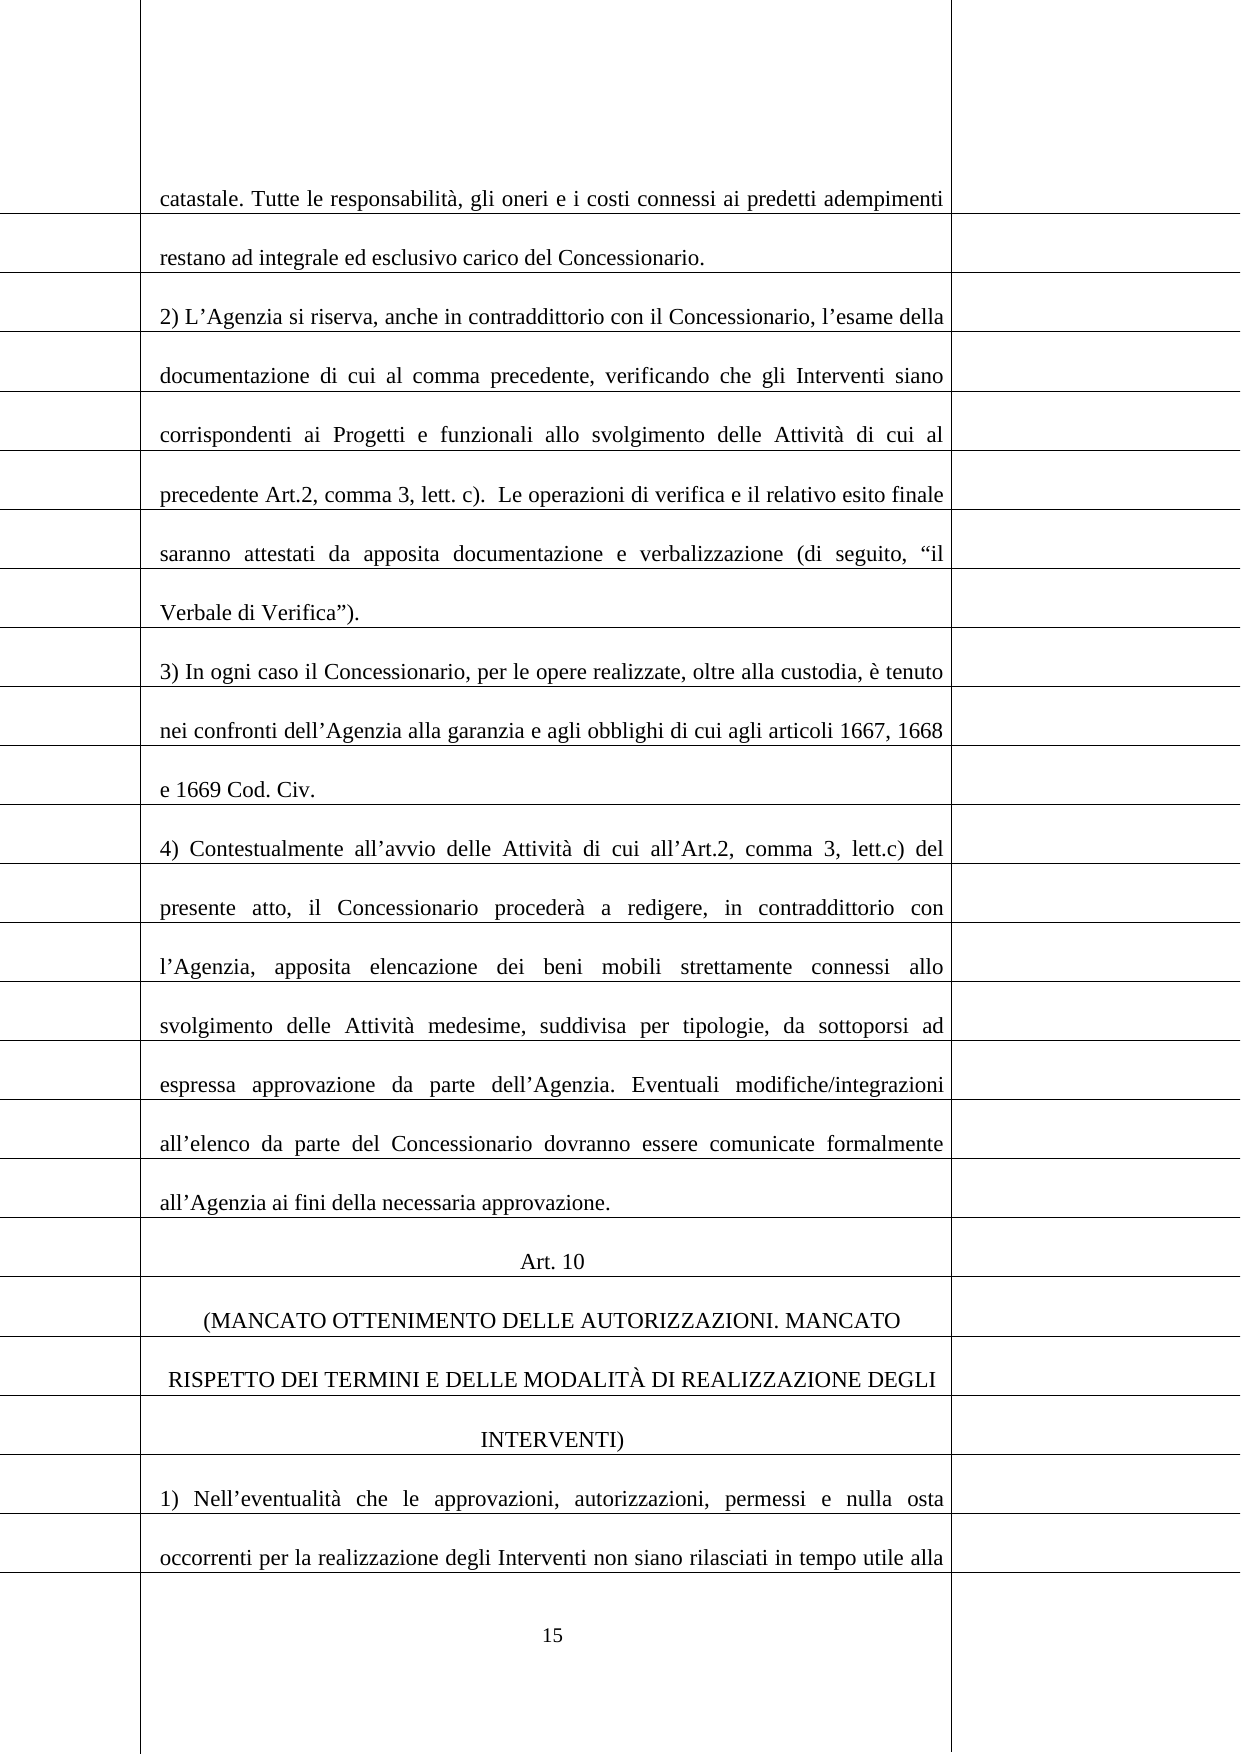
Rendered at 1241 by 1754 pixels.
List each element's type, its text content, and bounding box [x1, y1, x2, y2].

text all’Agenzia ai fini della necessaria approvazione. [159, 1159, 945, 1217]
text 3) In ogni caso il Concessionario, per le opere realizzate, oltre alla custodia, è tenuto [159, 632, 945, 686]
text corrispondenti ai Progetti e funzionali allo svolgimento delle Attività di cui al [159, 392, 945, 450]
text INTERVENTI) [159, 1396, 945, 1454]
text all’elenco da parte del Concessionario dovranno essere comunicate formalmente [159, 1100, 945, 1158]
text espressa approvazione da parte dell’Agenzia. Eventuali modifiche/integrazioni [159, 1041, 945, 1099]
text saranno attestati da apposita documentazione e verbalizzazione (di seguito, “il [159, 510, 945, 568]
text 1) Nell’eventualità che le approvazioni, autorizzazioni, permessi e nulla osta [159, 1459, 945, 1513]
text restano ad integrale ed esclusivo carico del Concessionario. [159, 214, 945, 272]
text (MANCATO OTTENIMENTO DELLE AUTORIZZAZIONI. MANCATO [159, 1282, 945, 1336]
text occorrenti per la realizzazione degli Interventi non siano rilasciati in tempo utile alla [159, 1514, 945, 1572]
text 4) Contestualmente all’avvio delle Attività di cui all’Art.2, comma 3, lett.c) del [159, 809, 945, 863]
text Art. 10 [159, 1223, 945, 1276]
text presente atto, il Concessionario procederà a redigere, in contraddittorio con [159, 864, 945, 922]
text Verbale di Verifica”). [159, 569, 945, 627]
text precedente Art.2, comma 3, lett. c). Le operazioni di verifica e il relativo esito finale [159, 451, 945, 509]
text nei confronti dell’Agenzia alla garanzia e agli obblighi di cui agli articoli 1667, 1668 [159, 687, 945, 745]
text svolgimento delle Attività medesime, suddivisa per tipologie, da sottoporsi ad [159, 982, 945, 1040]
text e 1669 Cod. Civ. [159, 746, 945, 804]
text 2) L’Agenzia si riserva, anche in contraddittorio con il Concessionario, l’esame della [159, 278, 945, 331]
text l’Agenzia, apposita elencazione dei beni mobili strettamente connessi allo [159, 923, 945, 981]
text catastale. Tutte le responsabilità, gli oneri e i costi connessi ai predetti adempimenti [159, 159, 945, 213]
text [159, 1455, 945, 1459]
text documentazione di cui al comma precedente, verificando che gli Interventi siano [159, 332, 945, 391]
text [159, 1277, 945, 1282]
text RISPETTO DEI TERMINI E DELLE MODALITÀ DI REALIZZAZIONE DEGLI [159, 1337, 945, 1395]
